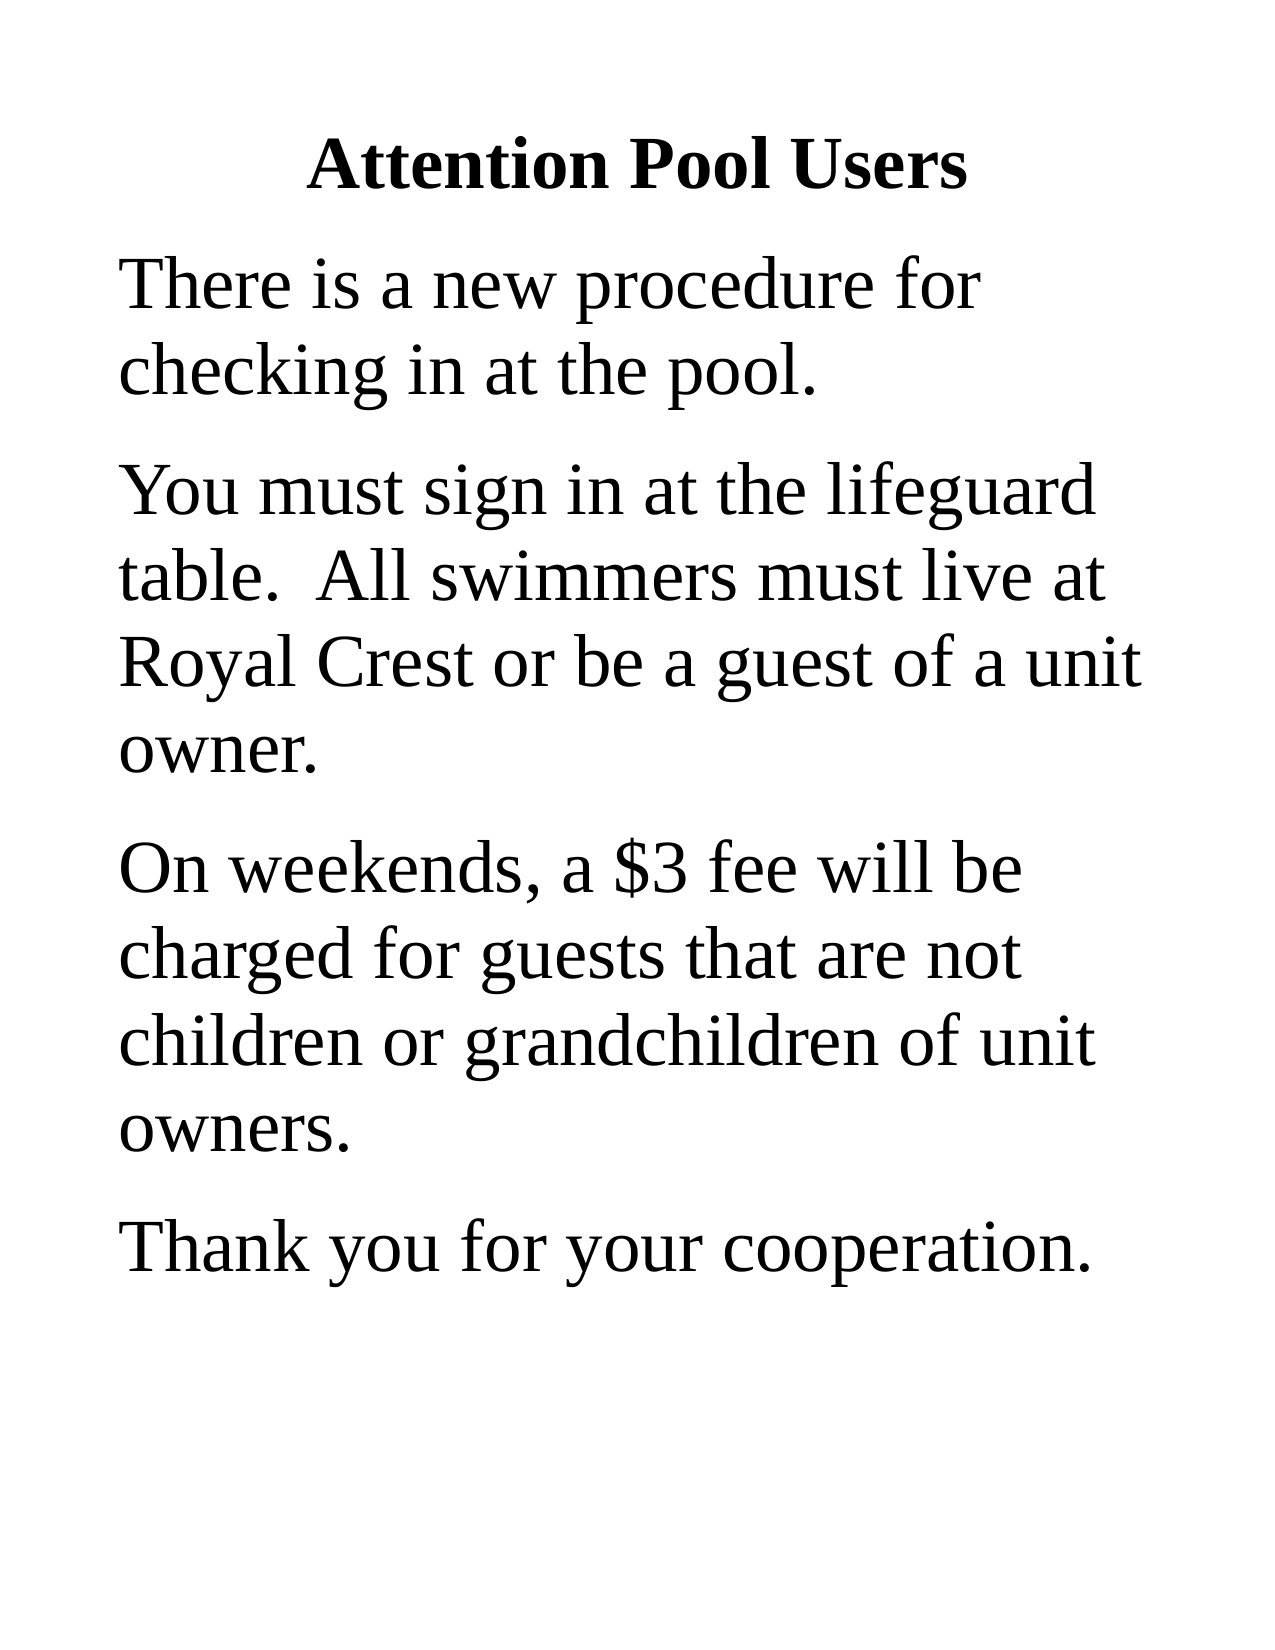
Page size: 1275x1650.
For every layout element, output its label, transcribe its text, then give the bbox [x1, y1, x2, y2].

text On weekends, a $3 fee will be charged for guests that are not children or grandchildren of unit owners. [118, 822, 1157, 1167]
text There is a new procedure for checking in at the pool. [118, 238, 1157, 410]
text You must sign in at the lifeguard table. All swimmers must live at Royal Crest or be a guest of a unit owner. [118, 444, 1157, 789]
text Thank you for your cooperation. [118, 1201, 1157, 1287]
text Attention Pool Users [118, 118, 1157, 204]
